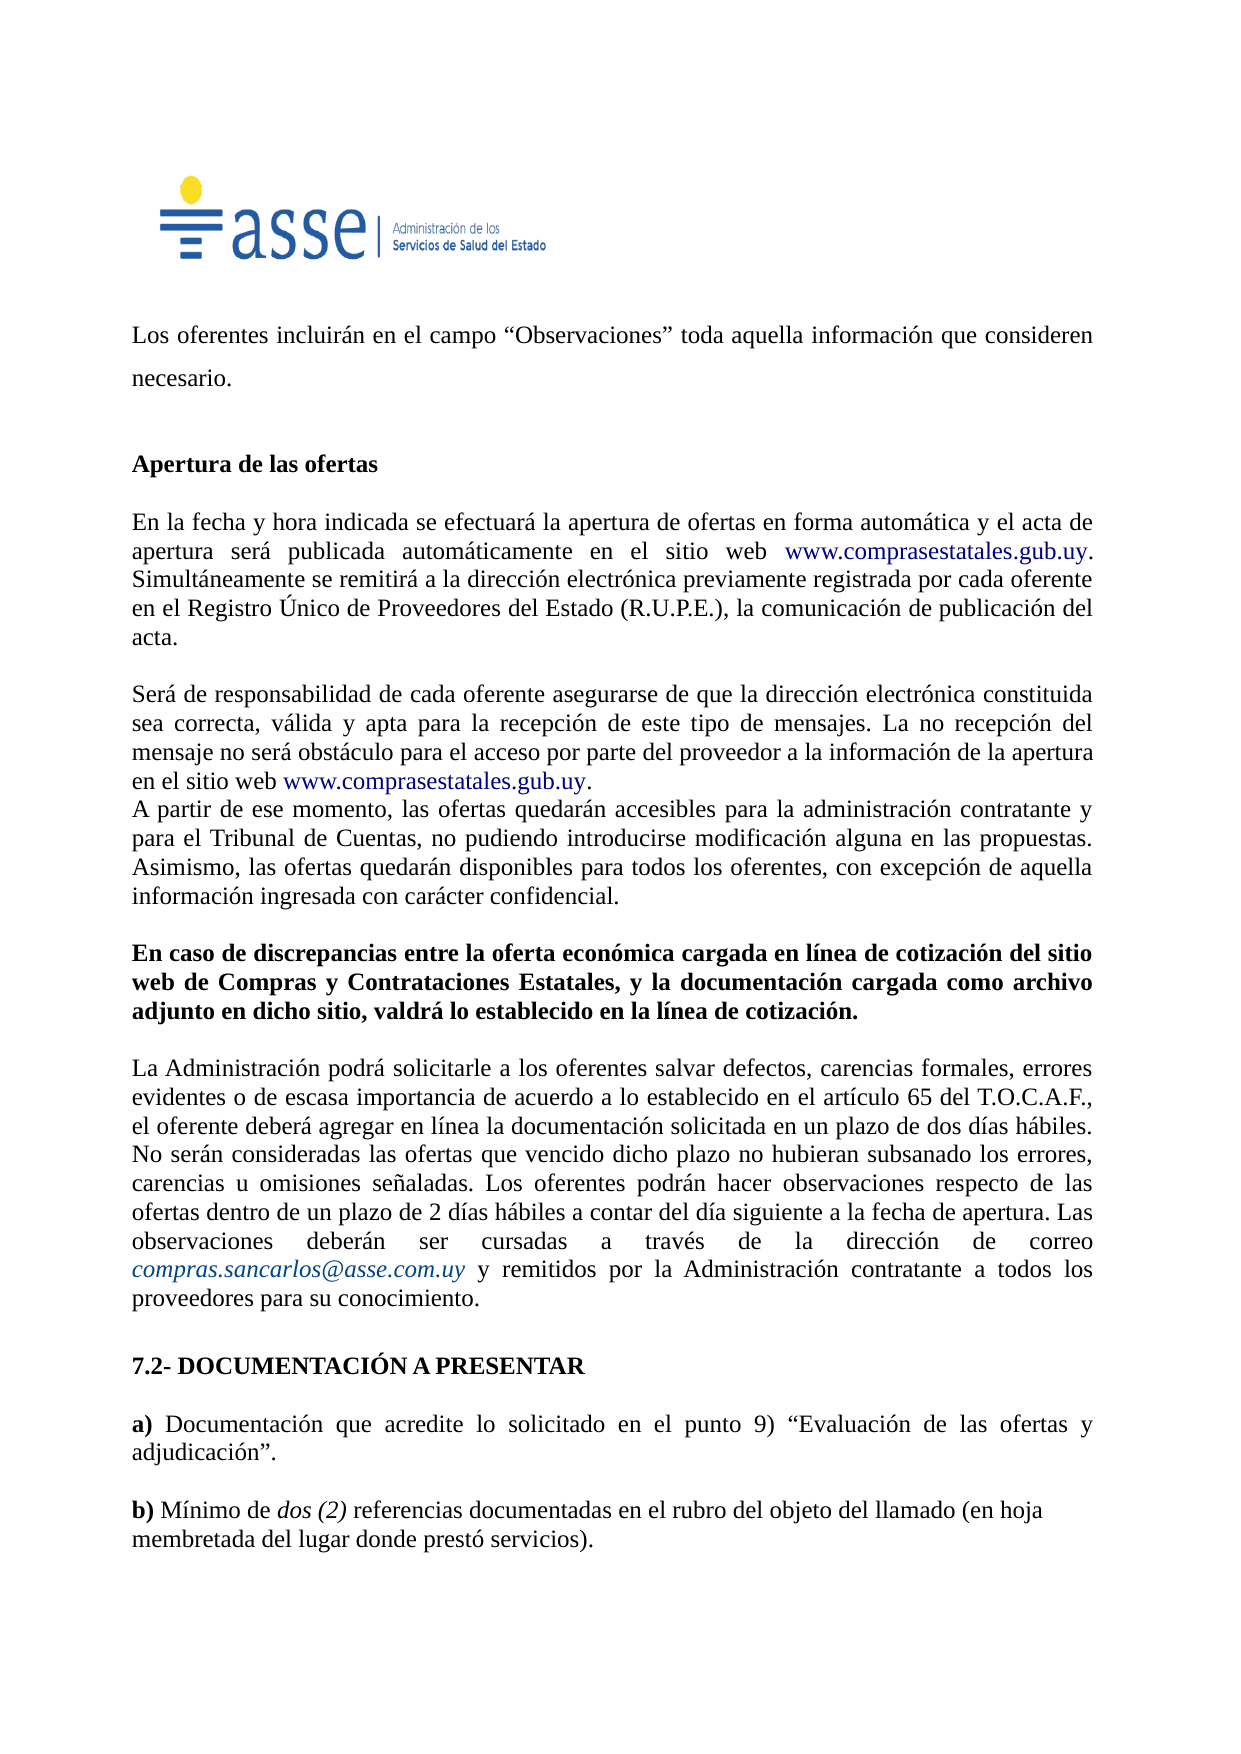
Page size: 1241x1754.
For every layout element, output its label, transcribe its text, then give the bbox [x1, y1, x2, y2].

text La Administración podrá solicitarle a los oferentes salvar defectos, carencias formales, errores evidentes o de escasa importancia de acuerdo a lo establecido en el artículo 65 del T.O.C.A.F., el oferente deberá agregar en línea la documentación solicitada en un plazo de dos días hábiles. No serán consideradas las ofertas que vencido dicho plazo no hubieran subsanado los errores, carencias u omisiones señaladas. Los oferentes podrán hacer observaciones respecto de las ofertas dentro de un plazo de 2 días hábiles a contar del día siguiente a la fecha de apertura. Las observaciones deberán ser cursadas a través de la dirección de correo compras.sancarlos@asse.com.uy y remitidos por la Administración contratante a todos los proveedores para su conocimiento. [132, 1053, 1094, 1312]
picture [134, 145, 571, 289]
text Apertura de las ofertas [132, 449, 1094, 478]
text En caso de discrepancias entre la oferta económica cargada en línea de cotización del sitio web de Compras y Contrataciones Estatales, y la documentación cargada como archivo adjunto en dicho sitio, valdrá lo establecido en la línea de cotización. [132, 938, 1094, 1024]
text 7.2- DOCUMENTACIÓN A PRESENTAR [132, 1351, 1094, 1380]
text Los oferentes incluirán en el campo “Observaciones” toda aquella información que consideren necesario. [132, 320, 1094, 392]
text b) Mínimo de dos (2) referencias documentadas en el rubro del objeto del llamado (en hoja [132, 1495, 1094, 1524]
text membretada del lugar donde prestó servicios). [132, 1524, 1094, 1552]
text A partir de ese momento, las ofertas quedarán accesibles para la administración contratante y para el Tribunal de Cuentas, no pudiendo introducirse modificación alguna en las propuestas. Asimismo, las ofertas quedarán disponibles para todos los oferentes, con excepción de aquella información ingresada con carácter confidencial. [132, 794, 1094, 909]
text a) Documentación que acredite lo solicitado en el punto 9) “Evaluación de las ofertas y adjudicación”. [132, 1409, 1094, 1466]
text Será de responsabilidad de cada oferente asegurarse de que la dirección electrónica constituida sea correcta, válida y apta para la recepción de este tipo de mensajes. La no recepción del mensaje no será obstáculo para el acceso por parte del proveedor a la información de la apertura en el sitio web www.comprasestatales.gub.uy. [132, 679, 1094, 794]
text En la fecha y hora indicada se efectuará la apertura de ofertas en forma automática y el acta de apertura será publicada automáticamente en el sitio web www.comprasestatales.gub.uy. Simultáneamente se remitirá a la dirección electrónica previamente registrada por cada oferente en el Registro Único de Proveedores del Estado (R.U.P.E.), la comunicación de publicación del acta. [132, 507, 1094, 651]
